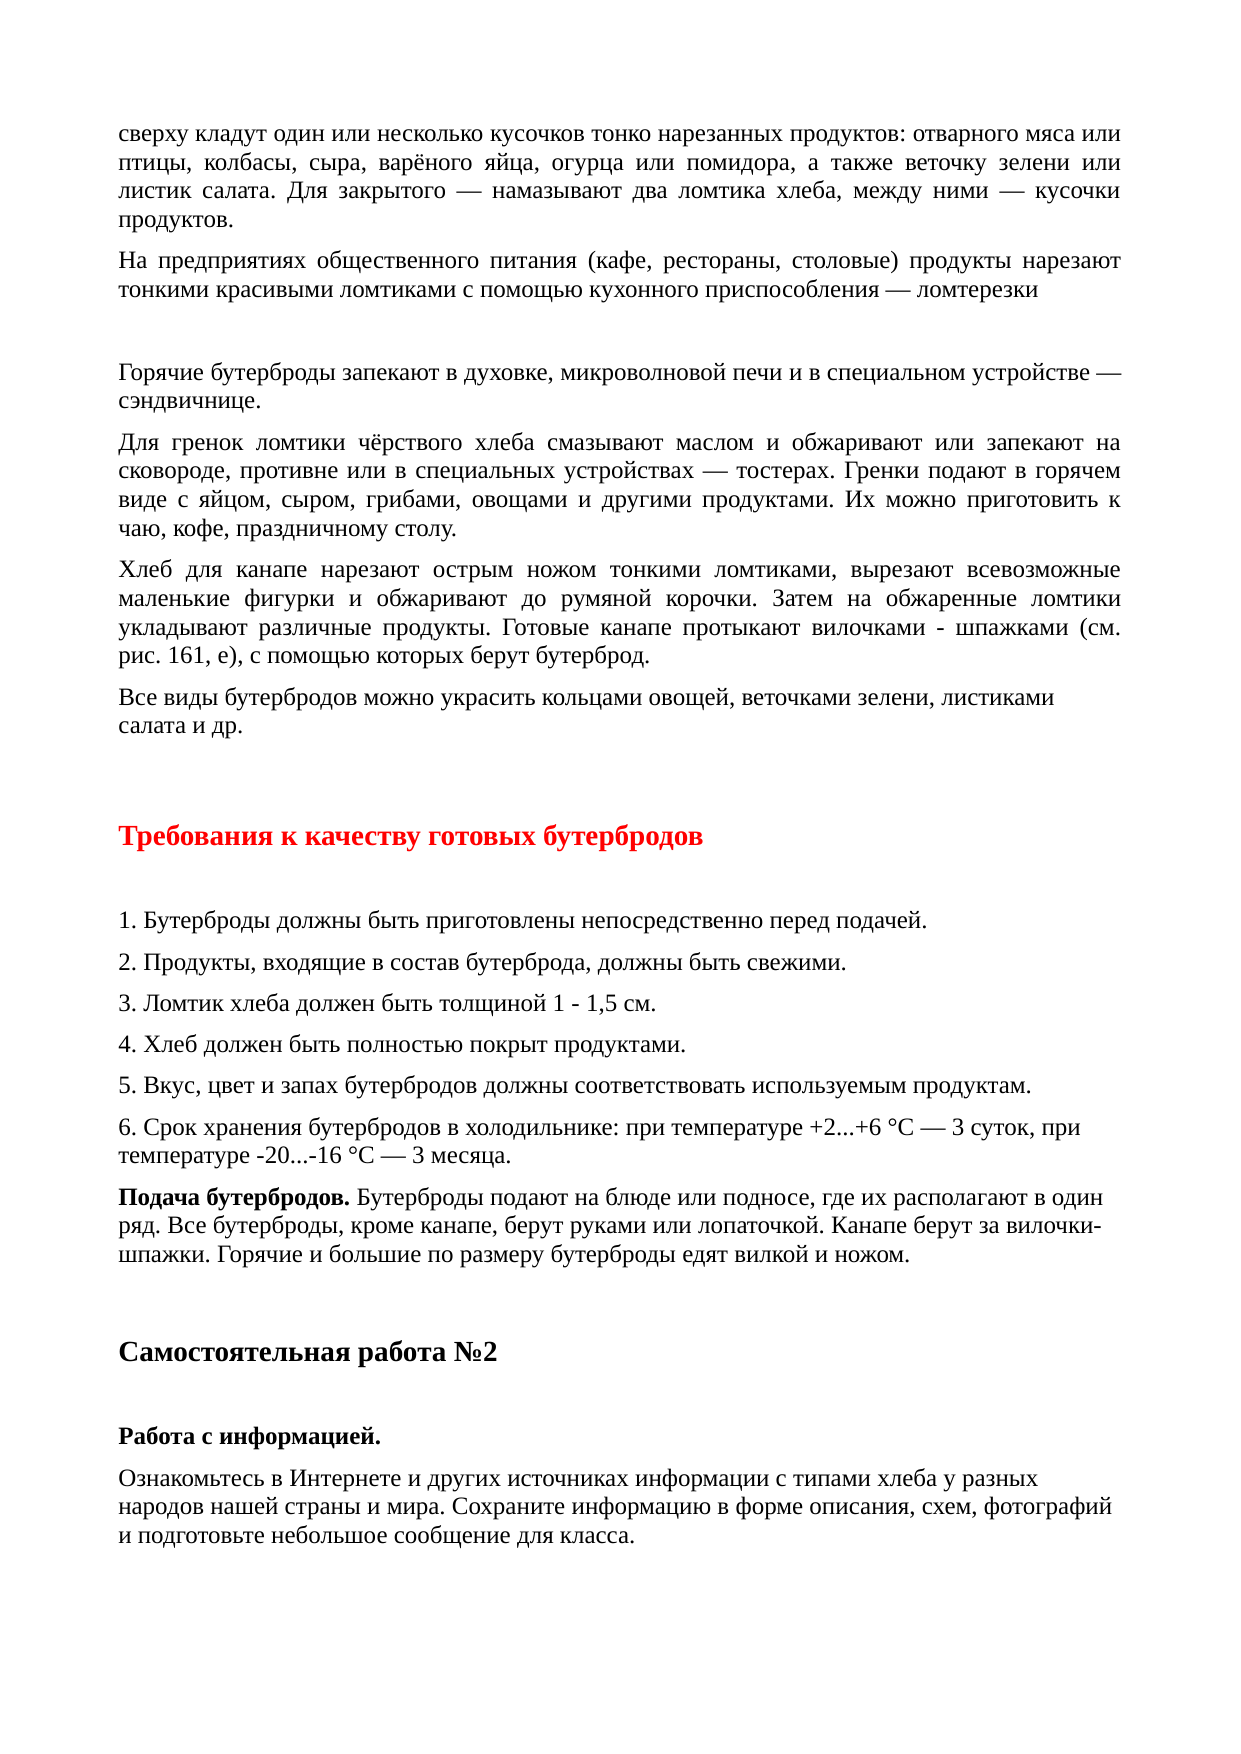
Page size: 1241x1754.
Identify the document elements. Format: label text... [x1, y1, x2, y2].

text 1. Бутерброды должны быть приготовлены непосредственно перед подачей. [118, 905, 1122, 934]
text Горячие бутерброды запекают в духовке, микроволновой печи и в специальном устройстве — сэндвичнице. [118, 357, 1122, 414]
text Для гренок ломтики чёрствого хлеба смазывают маслом и обжаривают или запекают на сковороде, противне или в специальных устройствах — тостерах. Гренки подают в горячем виде с яйцом, сыром, грибами, овощами и другими продуктами. Их можно приготовить к чаю, кофе, праздничному столу. [118, 427, 1122, 542]
text сверху кладут один или несколько кусочков тонко нарезанных продуктов: отварного мяса или птицы, колбасы, сыра, варёного яйца, огурца или помидора, а также веточку зелени или листик салата. Для закрытого — намазывают два ломтика хлеба, между ними — кусочки продуктов. [118, 118, 1122, 233]
text 2. Продукты, входящие в состав бутерброда, должны быть свежими. [118, 947, 1122, 975]
text Работа с информацией. [118, 1421, 1122, 1450]
subtitle Самостоятельная работа №2 [118, 1334, 1122, 1368]
text 6. Срок хранения бутербродов в холодильнике: при температуре +2...+6 °С — 3 суток, при температуре -20...-16 °С — 3 месяца. [118, 1112, 1122, 1169]
text На предприятиях общественного питания (кафе, рестораны, столовые) продукты нарезают тонкими красивыми ломтиками с помощью кухонного приспособления — ломтерезки [118, 246, 1122, 303]
text 3. Ломтик хлеба должен быть толщиной 1 - 1,5 см. [118, 988, 1122, 1017]
text Хлеб для канапе нарезают острым ножом тонкими ломтиками, вырезают всевозможные маленькие фигурки и обжаривают до румяной корочки. Затем на обжаренные ломтики укладывают различные продукты. Готовые канапе протыкают вилочками - шпажками (см. рис. 161, е), с помощью которых берут бутерброд. [118, 554, 1122, 669]
text Все виды бутербродов можно украсить кольцами овощей, веточками зелени, листиками салата и др. [118, 682, 1122, 739]
subtitle Требования к качеству готовых бутербродов [118, 818, 1122, 852]
text 5. Вкус, цвет и запах бутербродов должны соответствовать используемым продуктам. [118, 1070, 1122, 1099]
text Ознакомьтесь в Интернете и других источниках информации с типами хлеба у разных народов нашей страны и мира. Сохраните информацию в форме описания, схем, фотографий и подготовьте небольшое сообщение для класса. [118, 1463, 1122, 1549]
text Подача бутербродов. Бутерброды подают на блюде или подносе, где их располагают в один ряд. Все бутерброды, кроме канапе, берут руками или лопаточкой. Канапе берут за вилочки- шпажки. Горячие и большие по размеру бутерброды едят вилкой и ножом. [118, 1182, 1122, 1268]
text 4. Хлеб должен быть полностью покрыт продуктами. [118, 1029, 1122, 1058]
